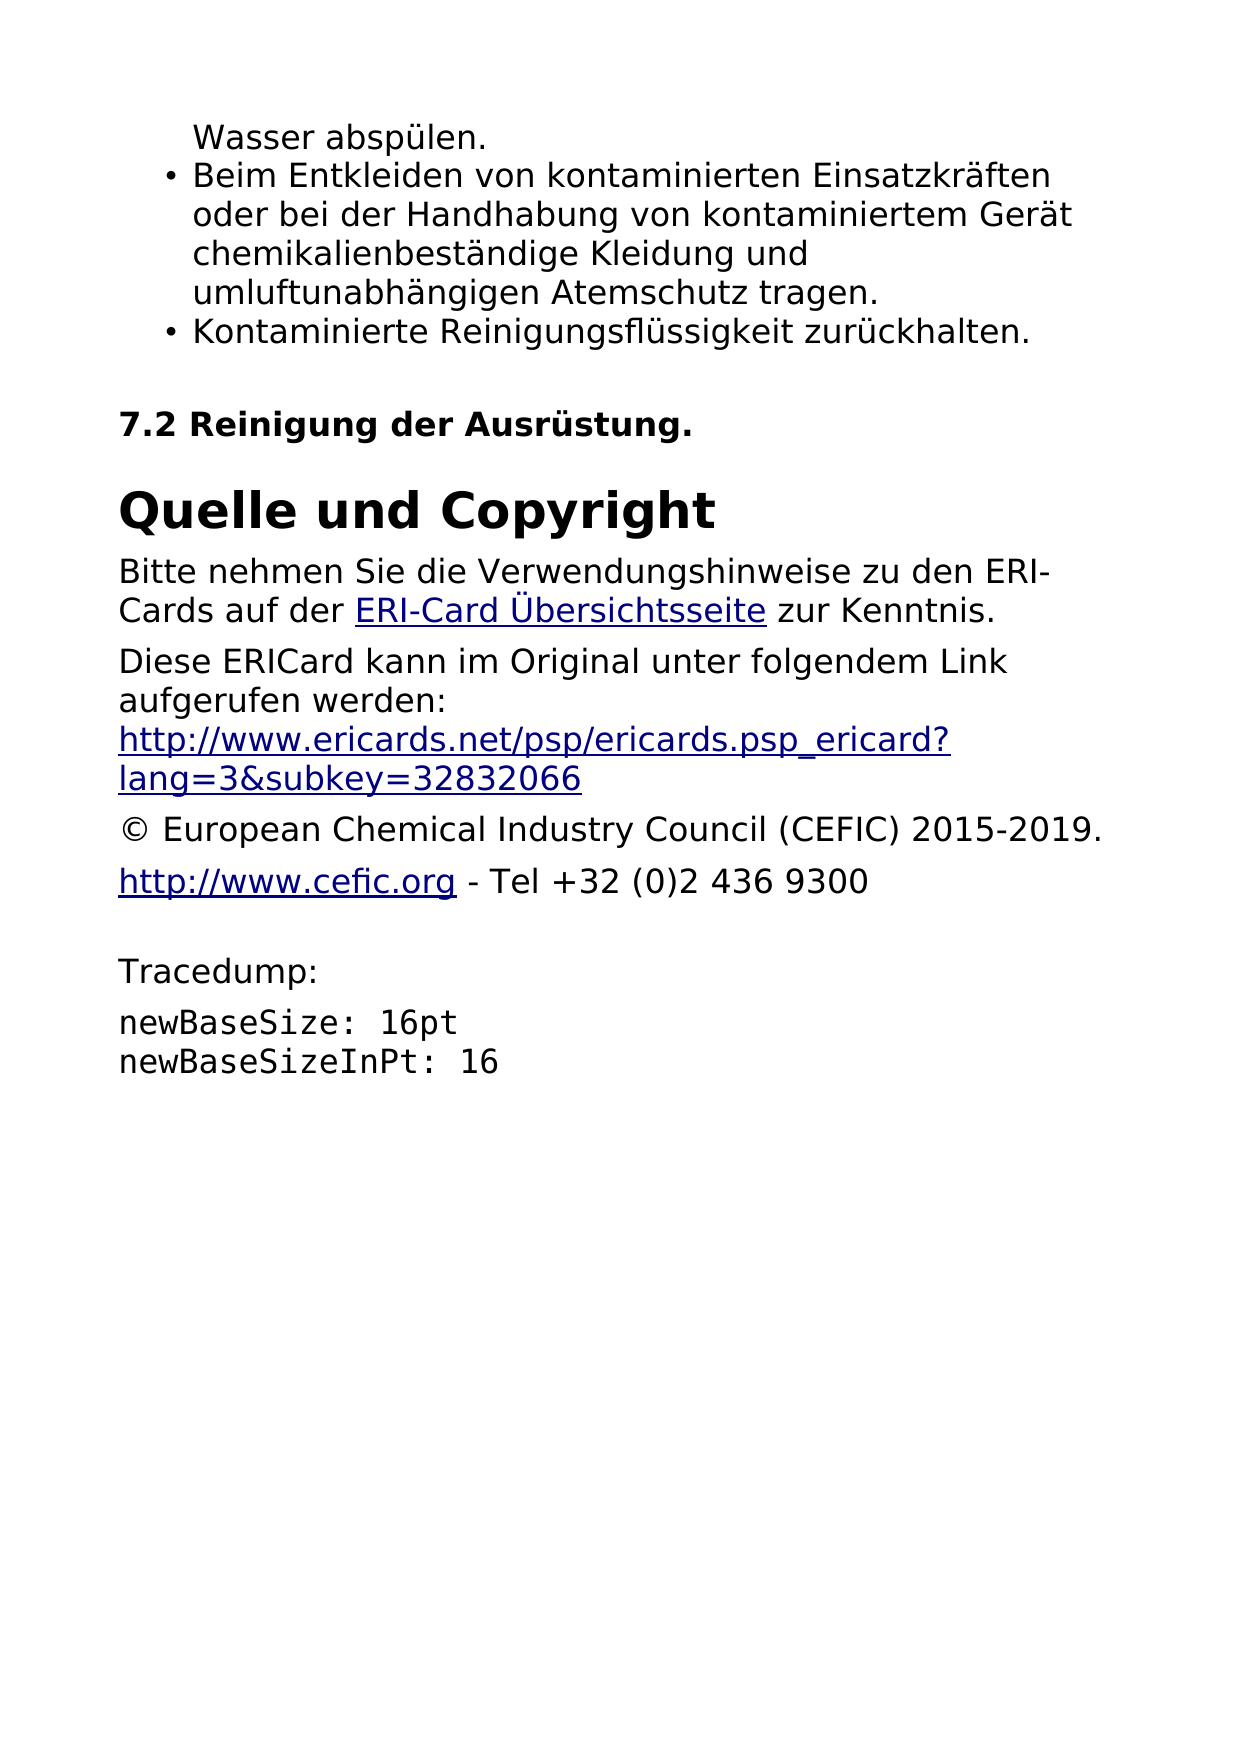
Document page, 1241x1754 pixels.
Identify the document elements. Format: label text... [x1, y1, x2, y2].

text Bitte nehmen Sie die Verwendungshinweise zu den ERI-Cards auf der ERI-Card Übersichtsseite zur Kenntnis. [118, 553, 1122, 631]
text © European Chemical Industry Council (CEFIC) 2015-2019. [118, 811, 1122, 850]
subtitle Quelle und Copyright [118, 482, 1122, 540]
text Tracedump: [118, 914, 1122, 991]
subtitle 7.2 Reinigung der Ausrüstung. [118, 406, 1122, 444]
text http://www.cefic.org - Tel +32 (0)2 436 9300 [118, 862, 1122, 901]
list Beim Entkleiden von kontaminierten Einsatzkräften oder bei der Handhabung von kontaminiertem Gerät chemikalienbeständige Kleidung und umluftunabhängigen Atemschutz tragen. [177, 157, 1122, 312]
list Wasser abspülen. [177, 118, 1122, 157]
text newBaseSize: 16pt newBaseSizeInPt: 16 [118, 1004, 1122, 1082]
text Diese ERICard kann im Original unter folgendem Link aufgerufen werden: http://www.ericards.net/psp/ericards.psp_ericard?lang=3&subkey=32832066 [118, 643, 1122, 798]
list Kontaminierte Reinigungsflüssigkeit zurückhalten. [177, 312, 1122, 351]
